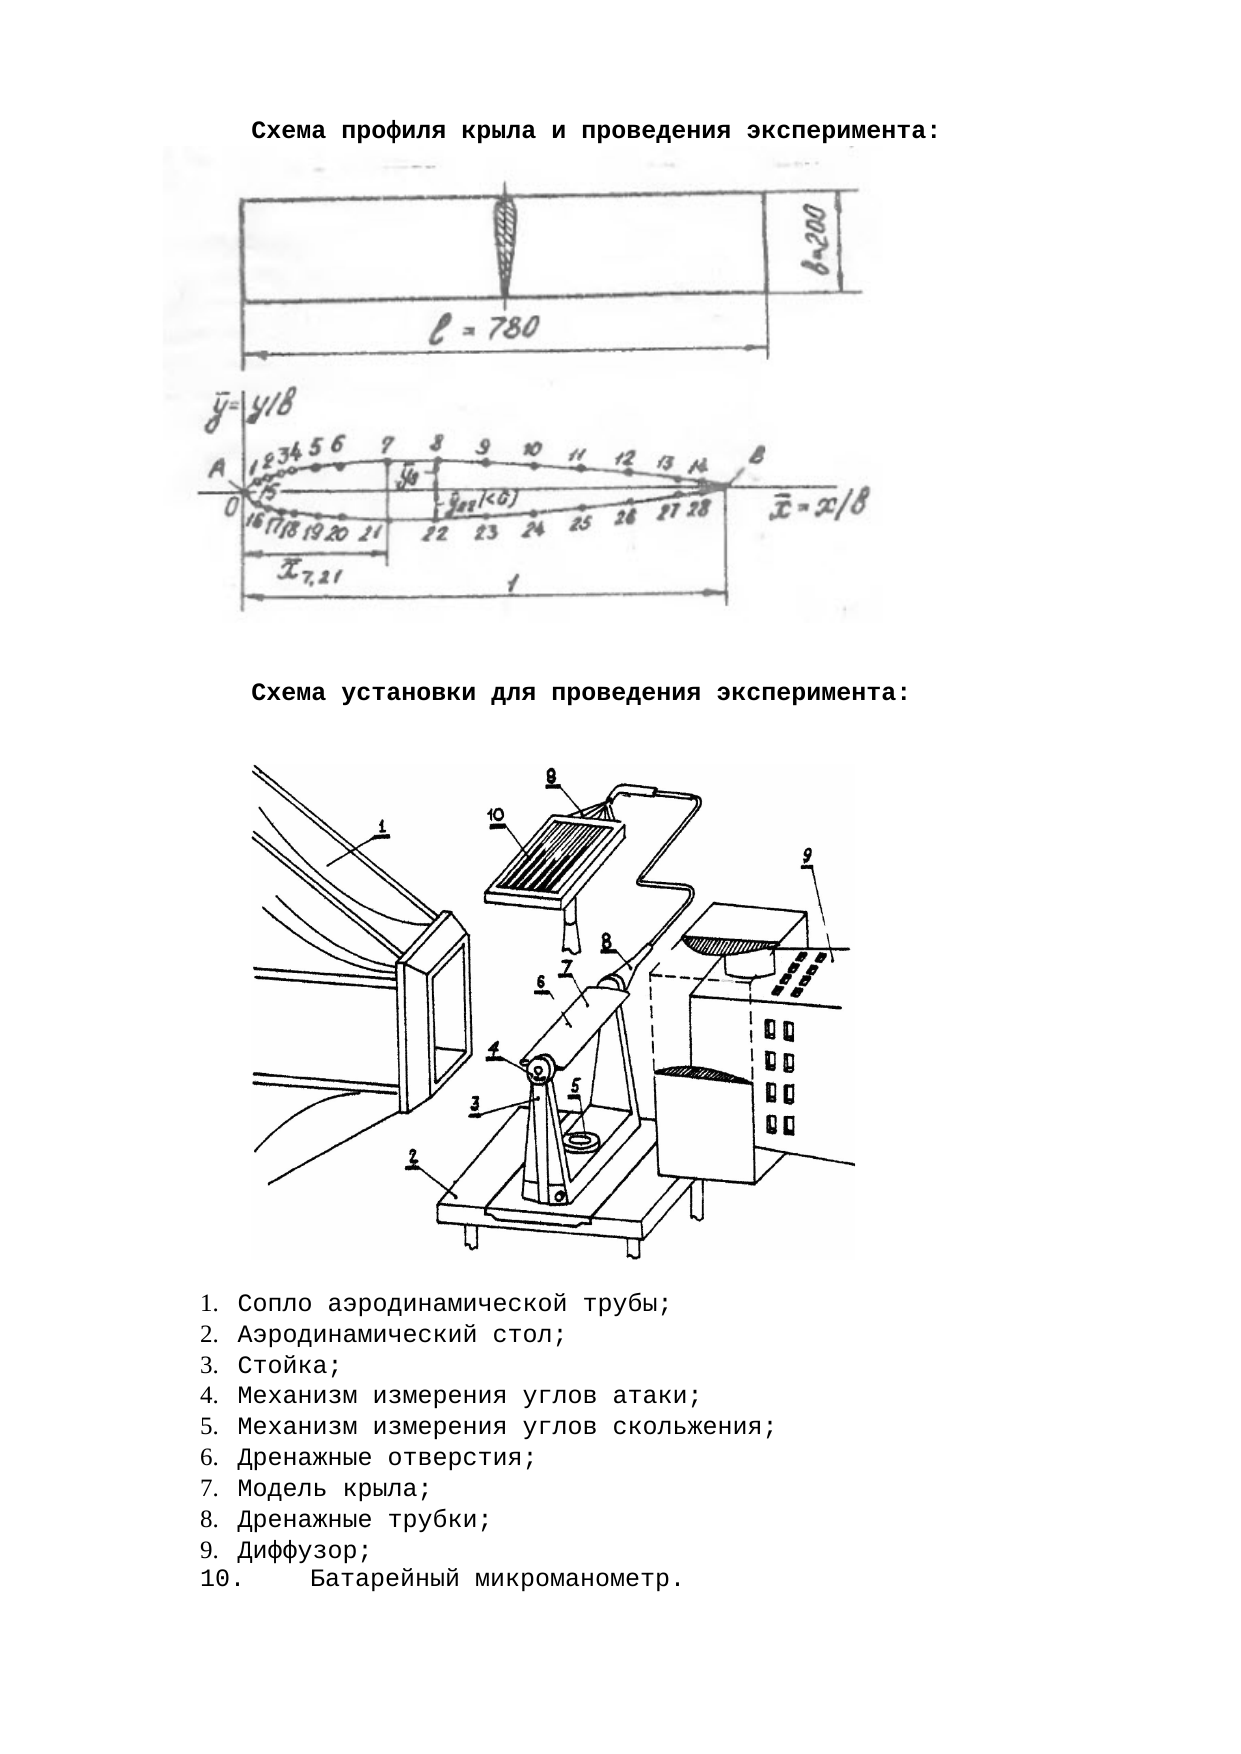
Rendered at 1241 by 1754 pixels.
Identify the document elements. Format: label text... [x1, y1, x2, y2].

list Диффузор; [200, 1535, 1169, 1566]
list Механизм измерения углов атаки; [200, 1381, 1169, 1411]
text Схема установки для проведения эксперимента: [162, 679, 1169, 708]
list Дренажные трубки; [200, 1504, 1169, 1535]
list Сопло аэродинамической трубы; [200, 1288, 1169, 1319]
text Схема профиля крыла и проведения эксперимента: [162, 118, 1169, 146]
list Механизм измерения углов скольжения; [200, 1411, 1169, 1442]
list Модель крыла; [200, 1473, 1169, 1504]
list Батарейный микроманометр. [200, 1566, 1169, 1594]
list Аэродинамический стол; [200, 1319, 1169, 1350]
list Дренажные отверстия; [200, 1442, 1169, 1473]
picture [251, 764, 856, 1260]
list Стойка; [200, 1350, 1169, 1381]
picture [162, 146, 883, 623]
